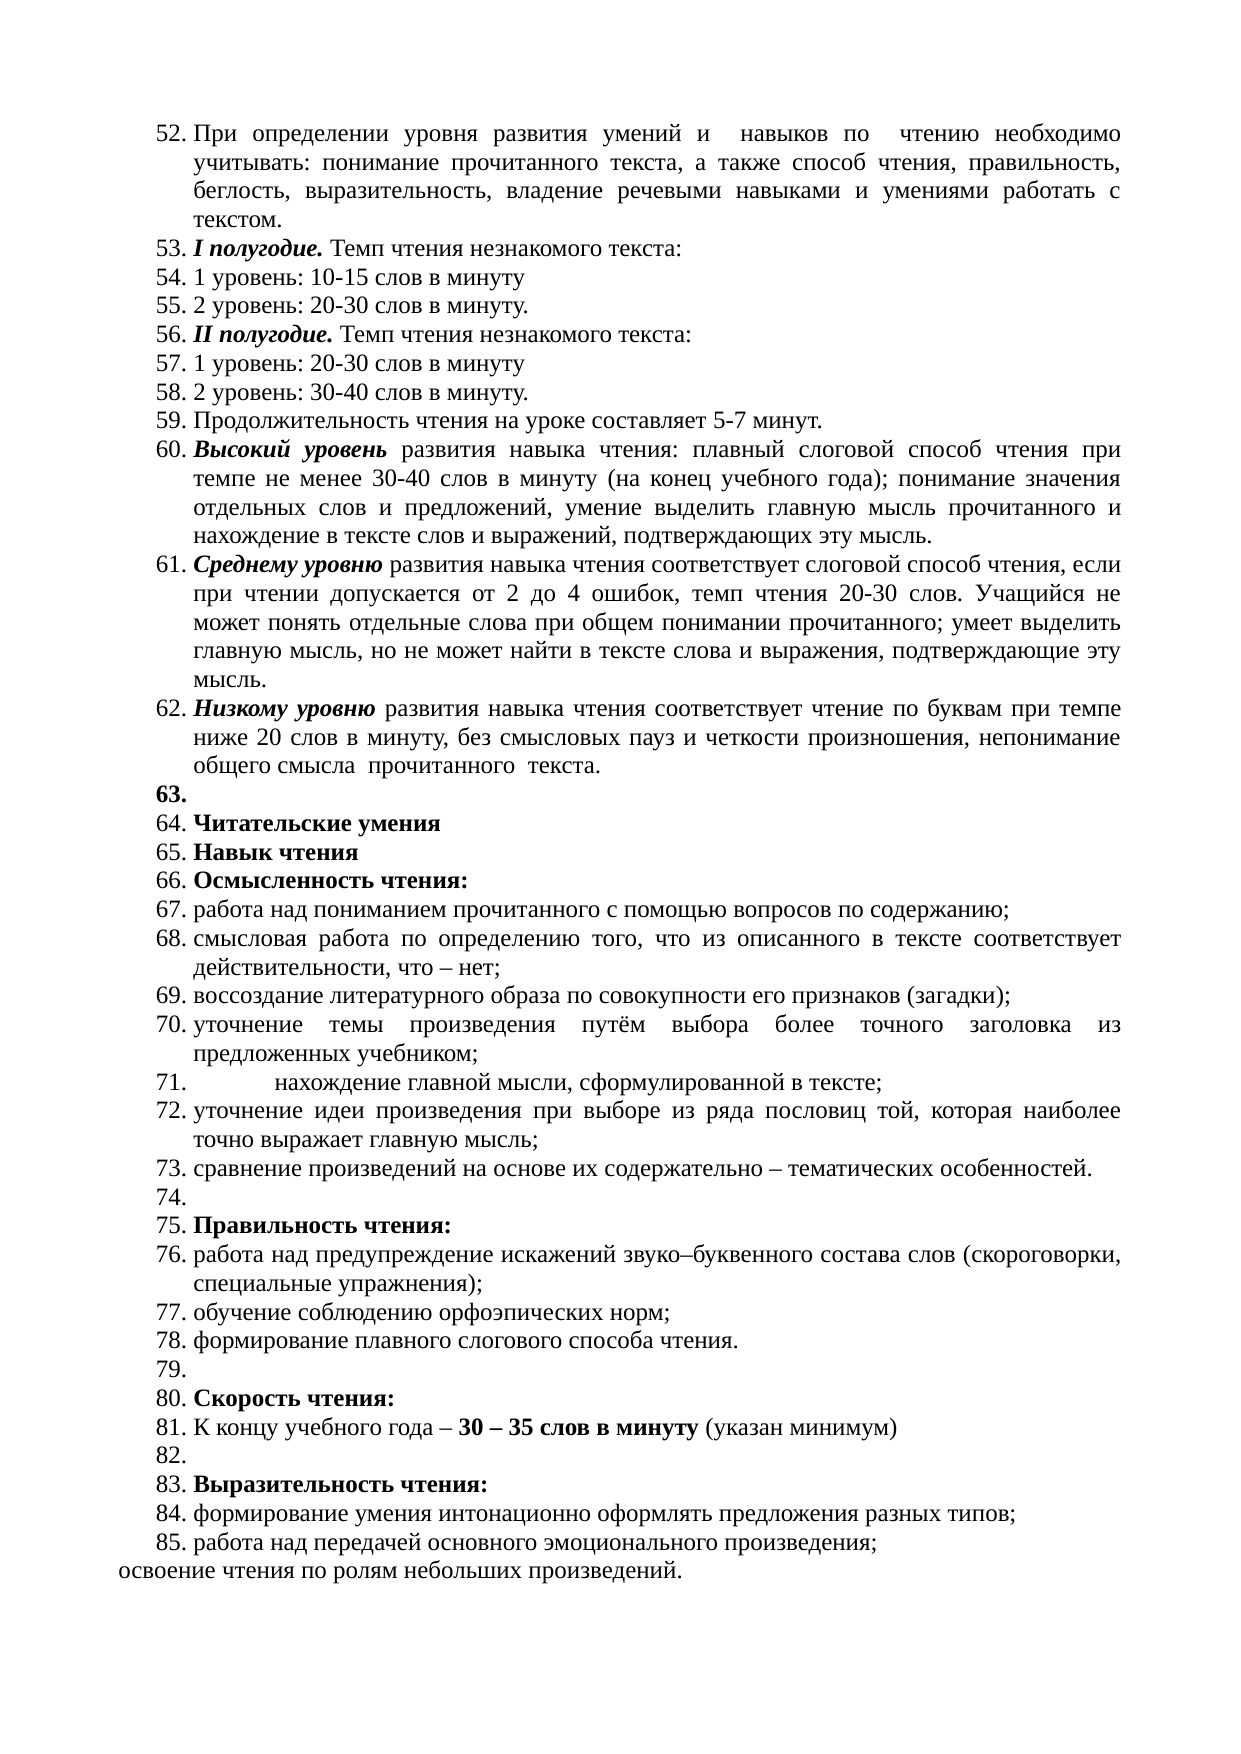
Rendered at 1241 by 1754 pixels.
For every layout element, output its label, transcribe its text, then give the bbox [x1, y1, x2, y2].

list II полугодие. Темп чтения незнакомого текста: [156, 319, 1122, 348]
list 1 уровень: 10-15 слов в минуту [156, 262, 1122, 291]
list Продолжительность чтения на уроке составляет 5-7 минут. [156, 406, 1122, 434]
list обучение соблюдению орфоэпических норм; [156, 1297, 1122, 1326]
list Низкому уровню развития навыка чтения соответствует чтение по буквам при темпе ниже 20 слов в минуту, без смысловых пауз и четкости произношения, непонимание общего смысла прочитанного текста. [156, 693, 1122, 779]
list I полугодие. Темп чтения незнакомого текста: [156, 233, 1122, 262]
list Выразительность чтения: [156, 1469, 1122, 1498]
list работа над предупреждение искажений звуко–буквенного состава слов (скороговорки, специальные упражнения); [156, 1239, 1122, 1297]
list При определении уровня развития умений и навыков по чтению необходимо учитывать: понимание прочитанного текста, а также способ чтения, правильность, беглость, выразительность, владение речевыми навыками и умениями работать с текстом. [156, 118, 1122, 233]
list уточнение темы произведения путём выбора более точного заголовка из предложенных учебником; [156, 1009, 1122, 1067]
list Среднему уровню развития навыка чтения соответствует слоговой способ чтения, если при чтении допускается от 2 до 4 ошибок, темп чтения 20-30 слов. Учащийся не может понять отдельные слова при общем понимании прочитанного; умеет выделить главную мысль, но не может найти в тексте слова и выражения, подтверждающие эту мысль. [156, 549, 1122, 693]
list Правильность чтения: [156, 1211, 1122, 1239]
list формирование умения интонационно оформлять предложения разных типов; [156, 1498, 1122, 1527]
list воссоздание литературного образа по совокупности его признаков (загадки); [156, 981, 1122, 1009]
list работа над передачей основного эмоционального произведения; [156, 1527, 1122, 1556]
list работа над пониманием прочитанного с помощью вопросов по содержанию; [156, 894, 1122, 923]
list сравнение произведений на основе их содержательно – тематических особенностей. [156, 1153, 1122, 1182]
list Осмысленность чтения: [156, 866, 1122, 894]
list 2 уровень: 20-30 слов в минуту. [156, 291, 1122, 319]
list формирование плавного слогового способа чтения. [156, 1326, 1122, 1354]
list смысловая работа по определению того, что из описанного в тексте соответствует действительности, что – нет; [156, 923, 1122, 981]
list 2 уровень: 30-40 слов в минуту. [156, 377, 1122, 406]
list 1 уровень: 20-30 слов в минуту [156, 348, 1122, 377]
text освоение чтения по ролям небольших произведений. [118, 1556, 1122, 1584]
list К концу учебного года – 30 – 35 слов в минуту (указан минимум) [156, 1412, 1122, 1441]
list Высокий уровень развития навыка чтения: плавный слоговой способ чтения при темпе не менее 30-40 слов в минуту (на конец учебного года); понимание значения отдельных слов и предложений, умение выделить главную мысль прочитанного и нахождение в тексте слов и выражений, подтверждающих эту мысль. [156, 434, 1122, 549]
list Скорость чтения: [156, 1383, 1122, 1412]
list Навык чтения [156, 837, 1122, 866]
list Читательские умения [156, 808, 1122, 837]
list уточнение идеи произведения при выборе из ряда пословиц той, которая наиболее точно выражает главную мысль; [156, 1096, 1122, 1153]
list нахождение главной мысли, сформулированной в тексте; [156, 1067, 1122, 1096]
